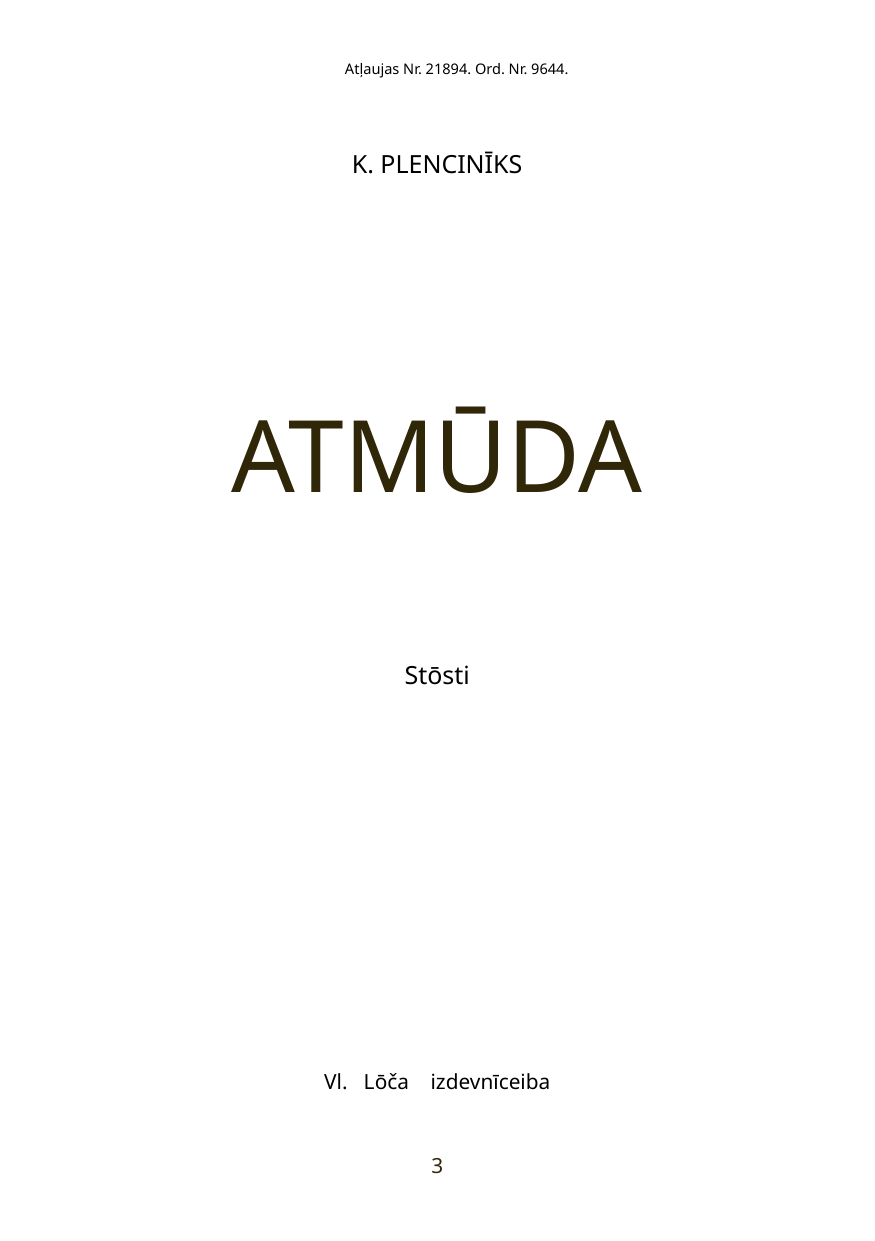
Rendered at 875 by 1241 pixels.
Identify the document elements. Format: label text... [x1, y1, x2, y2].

text Stōsti [59, 658, 815, 692]
text K. PLENCINĪKS [59, 147, 815, 181]
text ATMŪDA [59, 386, 815, 522]
text Atļaujas Nr. 21894. Ord. Nr. 9644. [307, 59, 608, 79]
text Vl. Lōča izdevnīceiba [59, 1067, 815, 1095]
